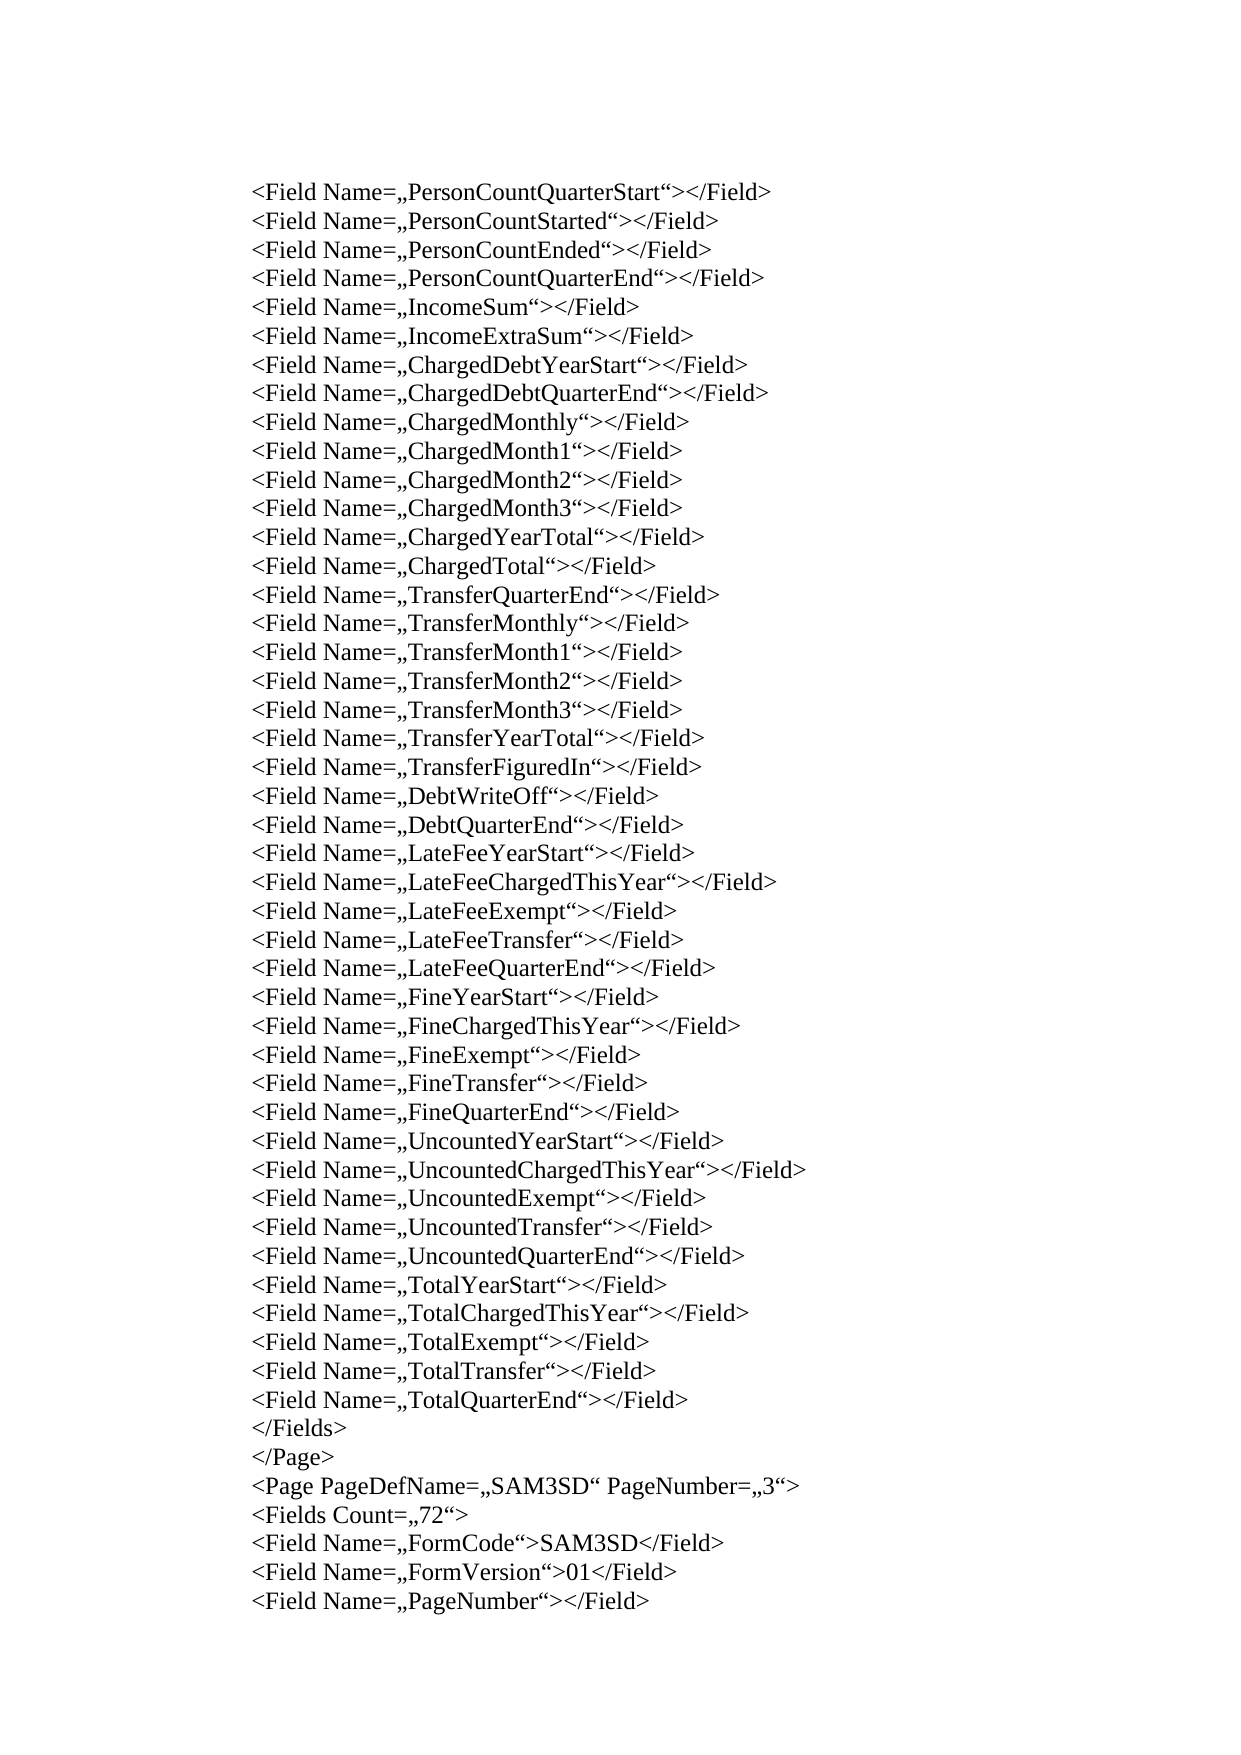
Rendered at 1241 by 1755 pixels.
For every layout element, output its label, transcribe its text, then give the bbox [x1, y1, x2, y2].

text <Field Name=„PersonCountStarted“></Field> [177, 206, 1181, 235]
text <Field Name=„ChargedDebtQuarterEnd“></Field> [177, 378, 1181, 407]
text <Field Name=„ChargedMonth2“></Field> [177, 465, 1181, 493]
text <Field Name=„TotalYearStart“></Field> [177, 1270, 1181, 1298]
text <Page PageDefName=„SAM3SD“ PageNumber=„3“> [177, 1471, 1181, 1500]
text <Field Name=„TotalTransfer“></Field> [177, 1356, 1181, 1385]
text <Field Name=„ChargedYearTotal“></Field> [177, 522, 1181, 551]
text <Field Name=„ChargedTotal“></Field> [177, 551, 1181, 580]
text <Field Name=„TransferFiguredIn“></Field> [177, 752, 1181, 781]
text <Field Name=„PersonCountQuarterStart“></Field> [177, 177, 1181, 206]
text <Field Name=„FineYearStart“></Field> [177, 982, 1181, 1011]
text <Field Name=„PersonCountEnded“></Field> [177, 235, 1181, 263]
text <Field Name=„ChargedMonthly“></Field> [177, 407, 1181, 436]
text <Field Name=„TotalExempt“></Field> [177, 1327, 1181, 1356]
text <Field Name=„LateFeeChargedThisYear“></Field> [177, 867, 1181, 896]
text <Field Name=„ChargedMonth1“></Field> [177, 436, 1181, 465]
text <Field Name=„FineQuarterEnd“></Field> [177, 1097, 1181, 1126]
text <Field Name=„DebtQuarterEnd“></Field> [177, 810, 1181, 838]
text <Field Name=„LateFeeTransfer“></Field> [177, 925, 1181, 953]
text <Field Name=„FormCode“>SAM3SD</Field> [177, 1528, 1181, 1557]
text <Field Name=„LateFeeQuarterEnd“></Field> [177, 953, 1181, 982]
text <Fields Count=„72“> [177, 1500, 1181, 1528]
text <Field Name=„FormVersion“>01</Field> [177, 1557, 1181, 1586]
text <Field Name=„UncountedChargedThisYear“></Field> [177, 1155, 1181, 1183]
text <Field Name=„UncountedExempt“></Field> [177, 1183, 1181, 1212]
text <Field Name=„TransferMonth3“></Field> [177, 695, 1181, 723]
text <Field Name=„LateFeeYearStart“></Field> [177, 838, 1181, 867]
text <Field Name=„TransferQuarterEnd“></Field> [177, 580, 1181, 608]
text <Field Name=„DebtWriteOff“></Field> [177, 781, 1181, 810]
text <Field Name=„ChargedMonth3“></Field> [177, 493, 1181, 522]
text </Page> [177, 1442, 1181, 1471]
text <Field Name=„UncountedYearStart“></Field> [177, 1126, 1181, 1155]
text <Field Name=„IncomeExtraSum“></Field> [177, 321, 1181, 350]
text <Field Name=„TotalChargedThisYear“></Field> [177, 1298, 1181, 1327]
text <Field Name=„UncountedQuarterEnd“></Field> [177, 1241, 1181, 1270]
text <Field Name=„FineExempt“></Field> [177, 1040, 1181, 1068]
text <Field Name=„UncountedTransfer“></Field> [177, 1212, 1181, 1241]
text <Field Name=„FineTransfer“></Field> [177, 1068, 1181, 1097]
text <Field Name=„FineChargedThisYear“></Field> [177, 1011, 1181, 1040]
text </Fields> [177, 1413, 1181, 1442]
text <Field Name=„ChargedDebtYearStart“></Field> [177, 350, 1181, 378]
text <Field Name=„TransferMonth1“></Field> [177, 637, 1181, 666]
text <Field Name=„TransferMonthly“></Field> [177, 608, 1181, 637]
text <Field Name=„PageNumber“></Field> [177, 1586, 1181, 1615]
text <Field Name=„TransferMonth2“></Field> [177, 666, 1181, 695]
text <Field Name=„LateFeeExempt“></Field> [177, 896, 1181, 925]
text <Field Name=„IncomeSum“></Field> [177, 292, 1181, 321]
text <Field Name=„TotalQuarterEnd“></Field> [177, 1385, 1181, 1413]
text <Field Name=„PersonCountQuarterEnd“></Field> [177, 263, 1181, 292]
text <Field Name=„TransferYearTotal“></Field> [177, 723, 1181, 752]
